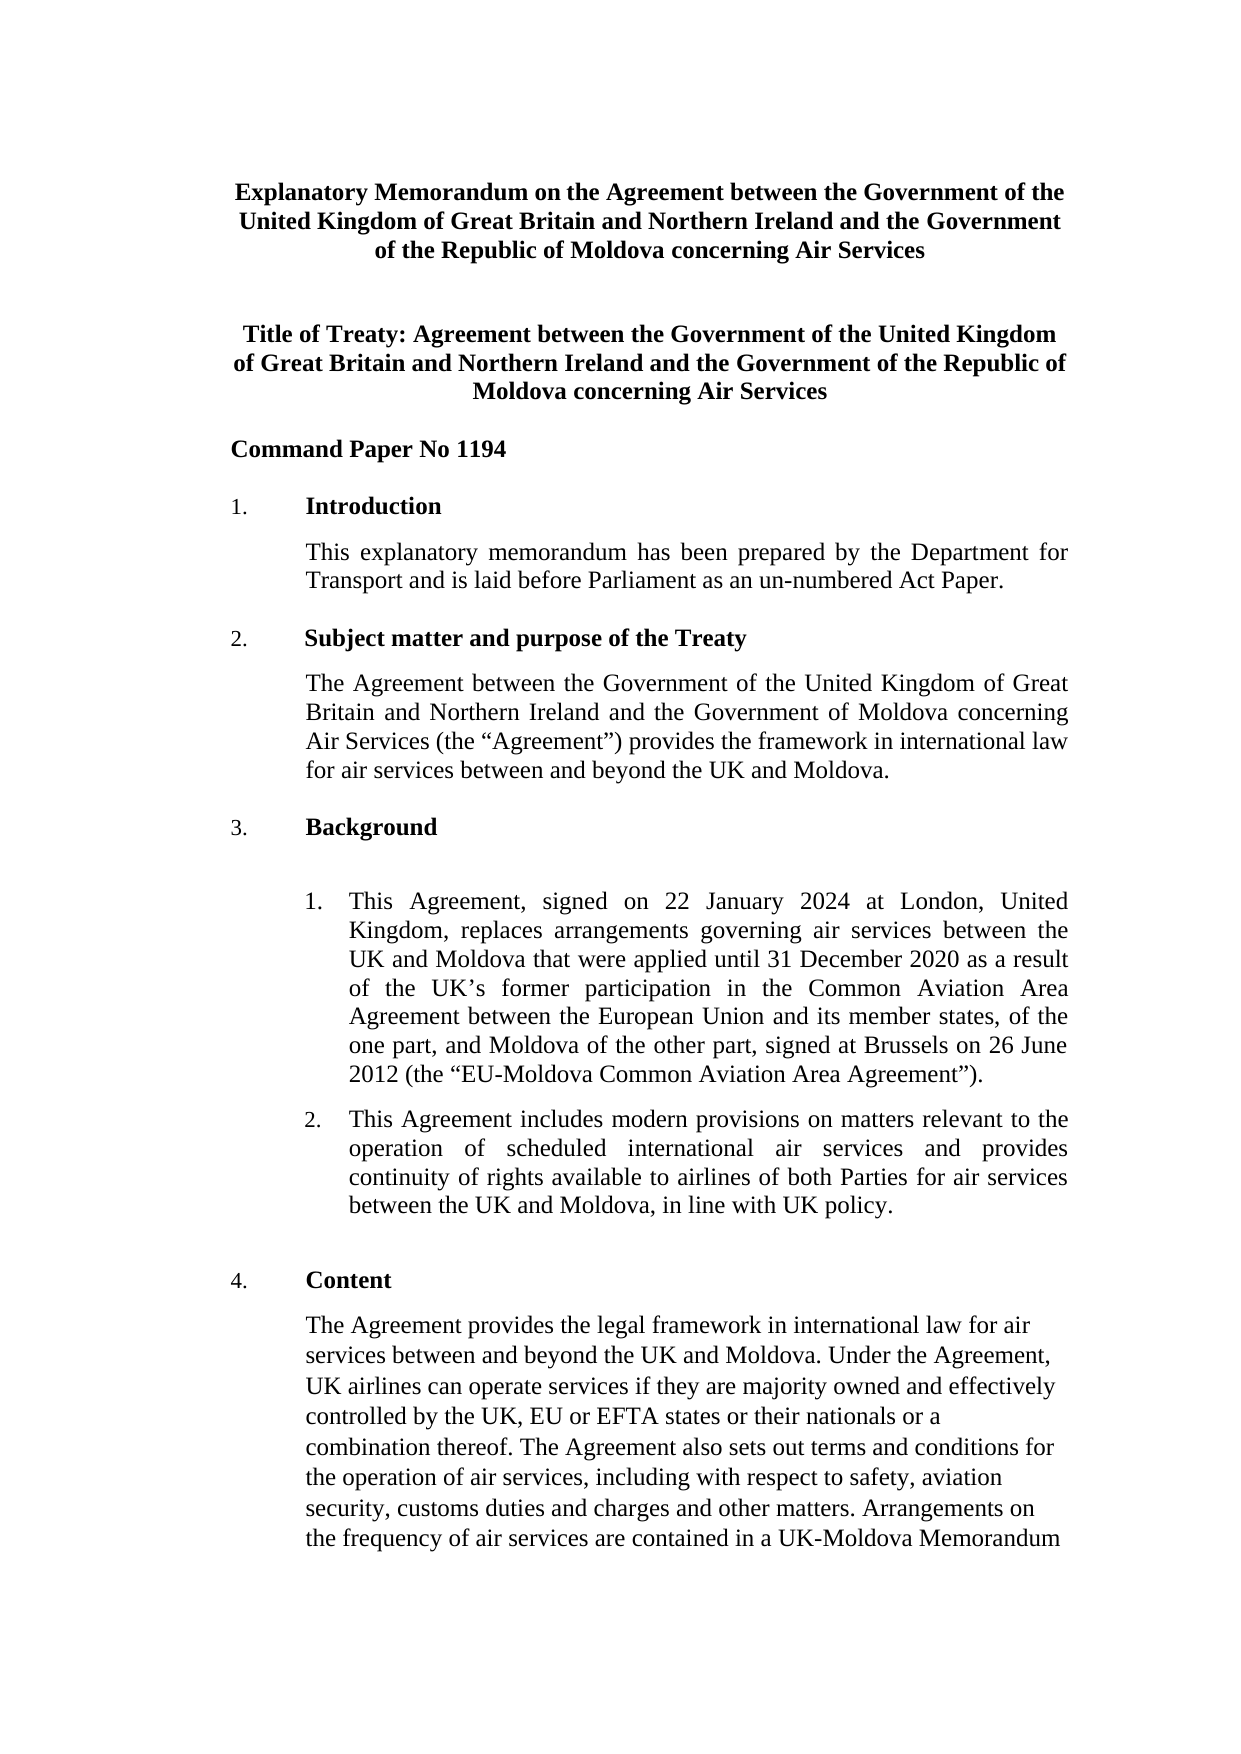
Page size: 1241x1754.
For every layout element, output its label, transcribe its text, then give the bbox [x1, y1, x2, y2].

text The Agreement between the Government of the United Kingdom of Great Britain and Northern Ireland and the Government of Moldova concerning Air Services (the “Agreement”) provides the framework in international law for air services between and beyond the UK and Moldova. [305, 668, 1069, 783]
list Background [230, 812, 1069, 841]
list Introduction [230, 491, 1069, 520]
text The Agreement provides the legal framework in international law for air services between and beyond the UK and Moldova. Under the Agreement, UK airlines can operate services if they are majority owned and effectively controlled by the UK, EU or EFTA states or their nationals or a combination thereof. The Agreement also sets out terms and conditions for the operation of air services, including with respect to safety, aviation security, customs duties and charges and other matters. Arrangements on the frequency of air services are contained in a UK-Moldova Memorandum [305, 1310, 1069, 1552]
list This Agreement, signed on 22 January 2024 at London, United Kingdom, replaces arrangements governing air services between the UK and Moldova that were applied until 31 December 2020 as a result of the UK’s former participation in the Common Aviation Area Agreement between the European Union and its member states, of the one part, and Moldova of the other part, signed at Brussels on 26 June 2012 (the “EU-Moldova Common Aviation Area Agreement”). [304, 886, 1069, 1088]
text Command Paper No 1194 [230, 434, 1069, 463]
text Title of Treaty: Agreement between the Government of the United Kingdom of Great Britain and Northern Ireland and the Government of the Republic of Moldova concerning Air Services [230, 319, 1069, 405]
text This explanatory memorandum has been prepared by the Department for Transport and is laid before Parliament as an un-numbered Act Paper. [305, 537, 1069, 594]
list Content [230, 1265, 1069, 1293]
text Explanatory Memorandum on the Agreement between the Government of the United Kingdom of Great Britain and Northern Ireland and the Government of the Republic of Moldova concerning Air Services [230, 177, 1069, 264]
list Subject matter and purpose of the Treaty [230, 623, 1069, 652]
list This Agreement includes modern provisions on matters relevant to the operation of scheduled international air services and provides continuity of rights available to airlines of both Parties for air services between the UK and Moldova, in line with UK policy. [304, 1104, 1069, 1219]
